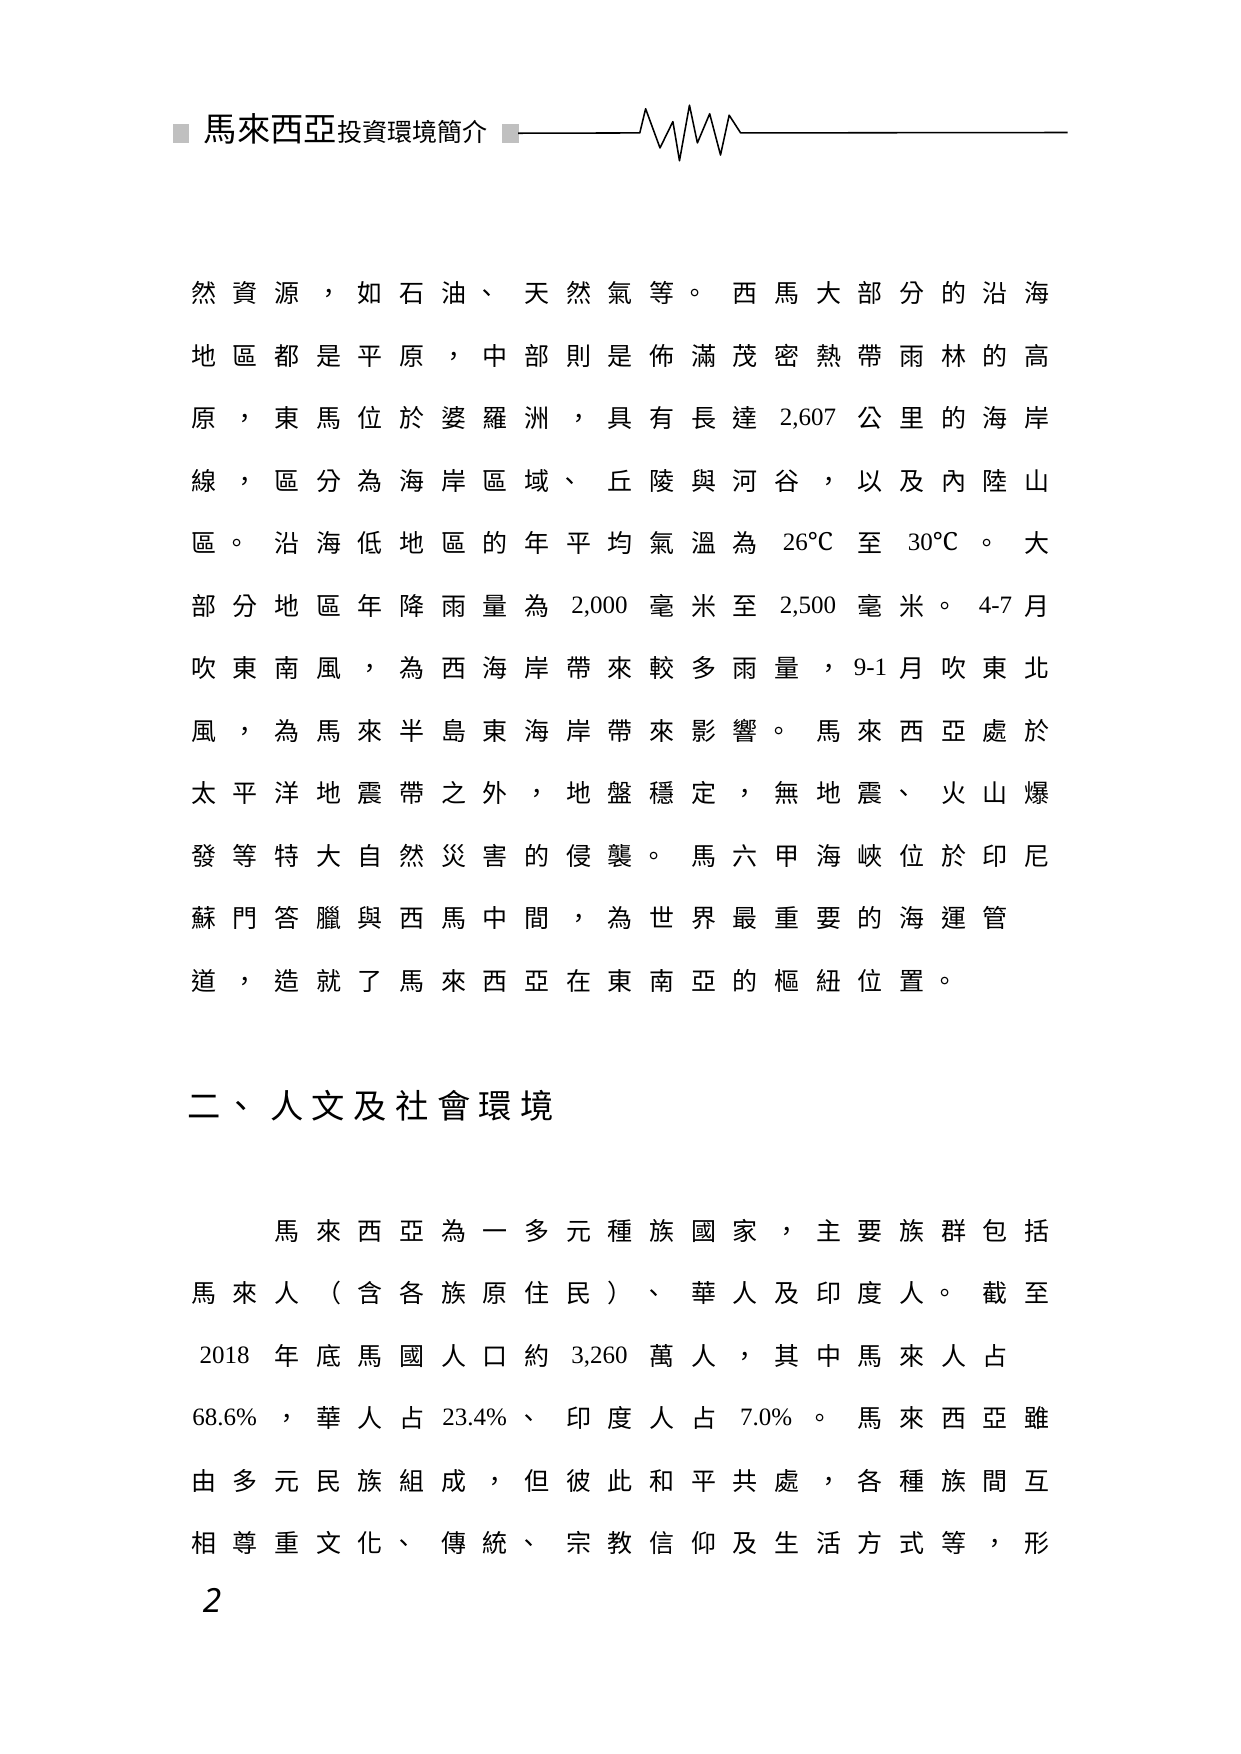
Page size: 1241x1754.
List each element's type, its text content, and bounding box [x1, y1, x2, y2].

text 二、人文及社會環境 [183, 1063, 1058, 1125]
text 馬來西亞為一多元種族國家，主要族群包括馬來人（含各族原住民）、華人及印度人。截至2018年底馬國人口約3,260萬人，其中馬來人占68.6%，華人占23.4%、印度人占7.0%。馬來西亞雖由多元民族組成，但彼此和平共處，各種族間互相尊重文化、傳統、宗教信仰及生活方式等，形 [183, 1188, 1058, 1563]
text 然資源，如石油、天然氣等。西馬大部分的沿海地區都是平原，中部則是佈滿茂密熱帶雨林的高原，東馬位於婆羅洲，具有長達2,607公里的海岸線，區分為海岸區域、丘陵與河谷，以及內陸山區。沿海低地區的年平均氣溫為26℃至30℃。大部分地區年降雨量為2,000毫米至2,500毫米。4-7月吹東南風，為西海岸帶來較多雨量，9-1月吹東北風，為馬來半島東海岸帶來影響。馬來西亞處於太平洋地震帶之外，地盤穩定，無地震、火山爆發等特大自然災害的侵襲。馬六甲海峽位於印尼蘇門答臘與西馬中間，為世界最重要的海運管道，造就了馬來西亞在東南亞的樞紐位置。 [183, 250, 1058, 1000]
